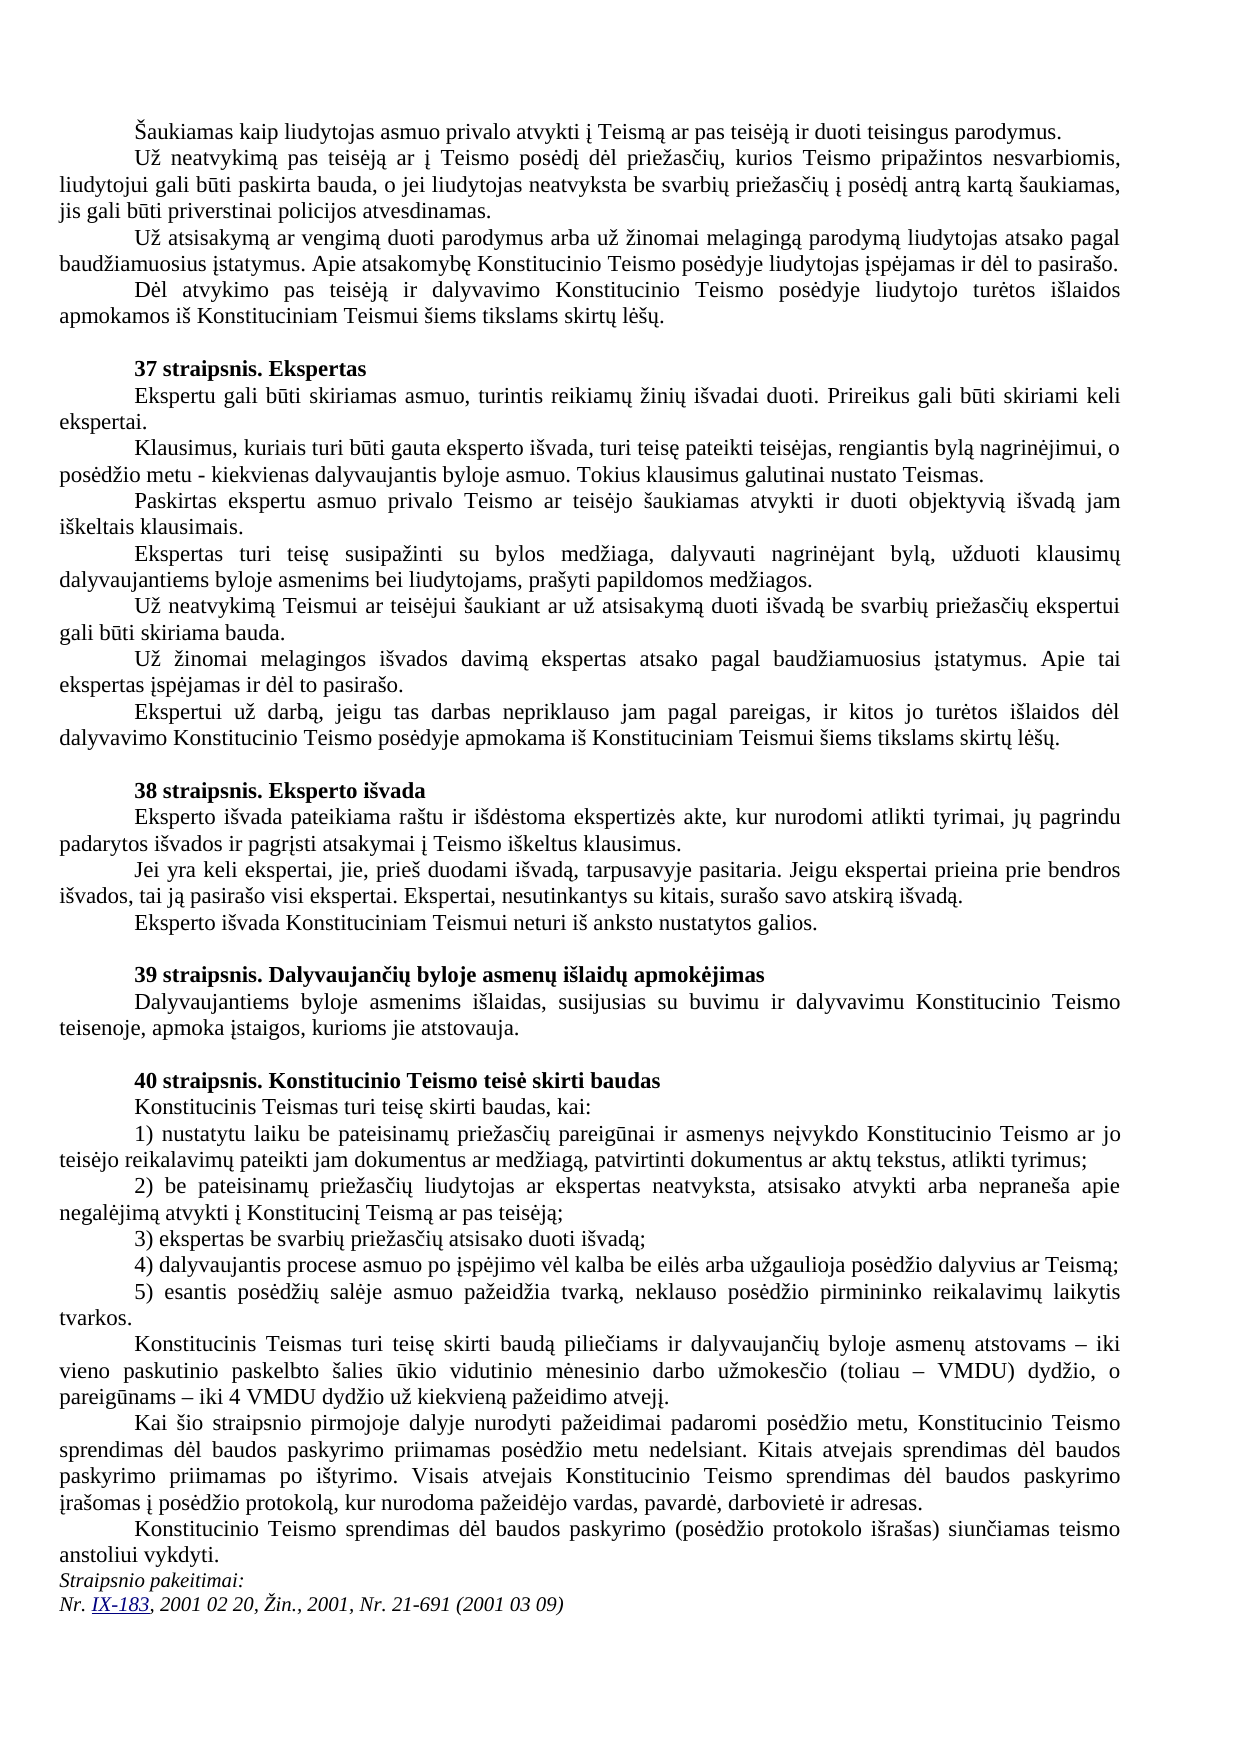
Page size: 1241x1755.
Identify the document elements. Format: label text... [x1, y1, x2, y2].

text Už atsisakymą ar vengimą duoti parodymus arba už žinomai melagingą parodymą liudytojas atsako pagal baudžiamuosius įstatymus. Apie atsakomybę Konstitucinio Teismo posėdyje liudytojas įspėjamas ir dėl to pasirašo. [59, 223, 1122, 276]
text 40 straipsnis. Konstitucinio Teismo teisė skirti baudas [59, 1067, 1122, 1093]
text Dėl atvykimo pas teisėją ir dalyvavimo Konstitucinio Teismo posėdyje liudytojo turėtos išlaidos apmokamos iš Konstituciniam Teismui šiems tikslams skirtų lėšų. [59, 276, 1122, 329]
text Eksperto išvada Konstituciniam Teismui neturi iš anksto nustatytos galios. [59, 909, 1122, 935]
text Šaukiamas kaip liudytojas asmuo privalo atvykti į Teismą ar pas teisėją ir duoti teisingus parodymus. [59, 118, 1122, 144]
text 2) be pateisinamų priežasčių liudytojas ar ekspertas neatvyksta, atsisako atvykti arba nepraneša apie negalėjimą atvykti į Konstitucinį Teismą ar pas teisėją; [59, 1172, 1122, 1225]
text Ekspertu gali būti skiriamas asmuo, turintis reikiamų žinių išvadai duoti. Prireikus gali būti skiriami keli ekspertai. [59, 382, 1122, 434]
text 39 straipsnis. Dalyvaujančių byloje asmenų išlaidų apmokėjimas [59, 961, 1122, 988]
text Nr. IX-183, 2001 02 20, Žin., 2001, Nr. 21-691 (2001 03 09) [59, 1592, 1122, 1616]
text Jei yra keli ekspertai, jie, prieš duodami išvadą, tarpusavyje pasitaria. Jeigu ekspertai prieina prie bendros išvados, tai ją pasirašo visi ekspertai. Ekspertai, nesutinkantys su kitais, surašo savo atskirą išvadą. [59, 856, 1122, 909]
text Dalyvaujantiems byloje asmenims išlaidas, susijusias su buvimu ir dalyvavimu Konstitucinio Teismo teisenoje, apmoka įstaigos, kurioms jie atstovauja. [59, 988, 1122, 1041]
text Už žinomai melagingos išvados davimą ekspertas atsako pagal baudžiamuosius įstatymus. Apie tai ekspertas įspėjamas ir dėl to pasirašo. [59, 645, 1122, 698]
text 3) ekspertas be svarbių priežasčių atsisako duoti išvadą; [59, 1225, 1122, 1251]
text 38 straipsnis. Eksperto išvada [59, 777, 1122, 803]
text Eksperto išvada pateikiama raštu ir išdėstoma ekspertizės akte, kur nurodomi atlikti tyrimai, jų pagrindu padarytos išvados ir pagrįsti atsakymai į Teismo iškeltus klausimus. [59, 803, 1122, 856]
text 5) esantis posėdžių salėje asmuo pažeidžia tvarką, neklauso posėdžio pirmininko reikalavimų laikytis tvarkos. [59, 1278, 1122, 1330]
text Ekspertui už darbą, jeigu tas darbas nepriklauso jam pagal pareigas, ir kitos jo turėtos išlaidos dėl dalyvavimo Konstitucinio Teismo posėdyje apmokama iš Konstituciniam Teismui šiems tikslams skirtų lėšų. [59, 698, 1122, 751]
text Konstitucinis Teismas turi teisę skirti baudas, kai: [59, 1093, 1122, 1119]
text Už neatvykimą pas teisėją ar į Teismo posėdį dėl priežasčių, kurios Teismo pripažintos nesvarbiomis, liudytojui gali būti paskirta bauda, o jei liudytojas neatvyksta be svarbių priežasčių į posėdį antrą kartą šaukiamas, jis gali būti priverstinai policijos atvesdinamas. [59, 144, 1122, 223]
text Konstitucinis Teismas turi teisę skirti baudą piliečiams ir dalyvaujančių byloje asmenų atstovams – iki vieno paskutinio paskelbto šalies ūkio vidutinio mėnesinio darbo užmokesčio (toliau – VMDU) dydžio, o pareigūnams – iki 4 VMDU dydžio už kiekvieną pažeidimo atvejį. [59, 1330, 1122, 1409]
text 1) nustatytu laiku be pateisinamų priežasčių pareigūnai ir asmenys neįvykdo Konstitucinio Teismo ar jo teisėjo reikalavimų pateikti jam dokumentus ar medžiagą, patvirtinti dokumentus ar aktų tekstus, atlikti tyrimus; [59, 1119, 1122, 1172]
text Kai šio straipsnio pirmojoje dalyje nurodyti pažeidimai padaromi posėdžio metu, Konstitucinio Teismo sprendimas dėl baudos paskyrimo priimamas posėdžio metu nedelsiant. Kitais atvejais sprendimas dėl baudos paskyrimo priimamas po ištyrimo. Visais atvejais Konstitucinio Teismo sprendimas dėl baudos paskyrimo įrašomas į posėdžio protokolą, kur nurodoma pažeidėjo vardas, pavardė, darbovietė ir adresas. [59, 1409, 1122, 1515]
text Paskirtas ekspertu asmuo privalo Teismo ar teisėjo šaukiamas atvykti ir duoti objektyvią išvadą jam iškeltais klausimais. [59, 487, 1122, 540]
text Klausimus, kuriais turi būti gauta eksperto išvada, turi teisę pateikti teisėjas, rengiantis bylą nagrinėjimui, o posėdžio metu - kiekvienas dalyvaujantis byloje asmuo. Tokius klausimus galutinai nustato Teismas. [59, 434, 1122, 487]
text Straipsnio pakeitimai: [59, 1568, 1122, 1592]
text 37 straipsnis. Ekspertas [59, 355, 1122, 382]
text Ekspertas turi teisę susipažinti su bylos medžiaga, dalyvauti nagrinėjant bylą, užduoti klausimų dalyvaujantiems byloje asmenims bei liudytojams, prašyti papildomos medžiagos. [59, 540, 1122, 592]
text Už neatvykimą Teismui ar teisėjui šaukiant ar už atsisakymą duoti išvadą be svarbių priežasčių ekspertui gali būti skiriama bauda. [59, 592, 1122, 645]
text Konstitucinio Teismo sprendimas dėl baudos paskyrimo (posėdžio protokolo išrašas) siunčiamas teismo anstoliui vykdyti. [59, 1515, 1122, 1568]
text 4) dalyvaujantis procese asmuo po įspėjimo vėl kalba be eilės arba užgaulioja posėdžio dalyvius ar Teismą; [59, 1251, 1122, 1278]
